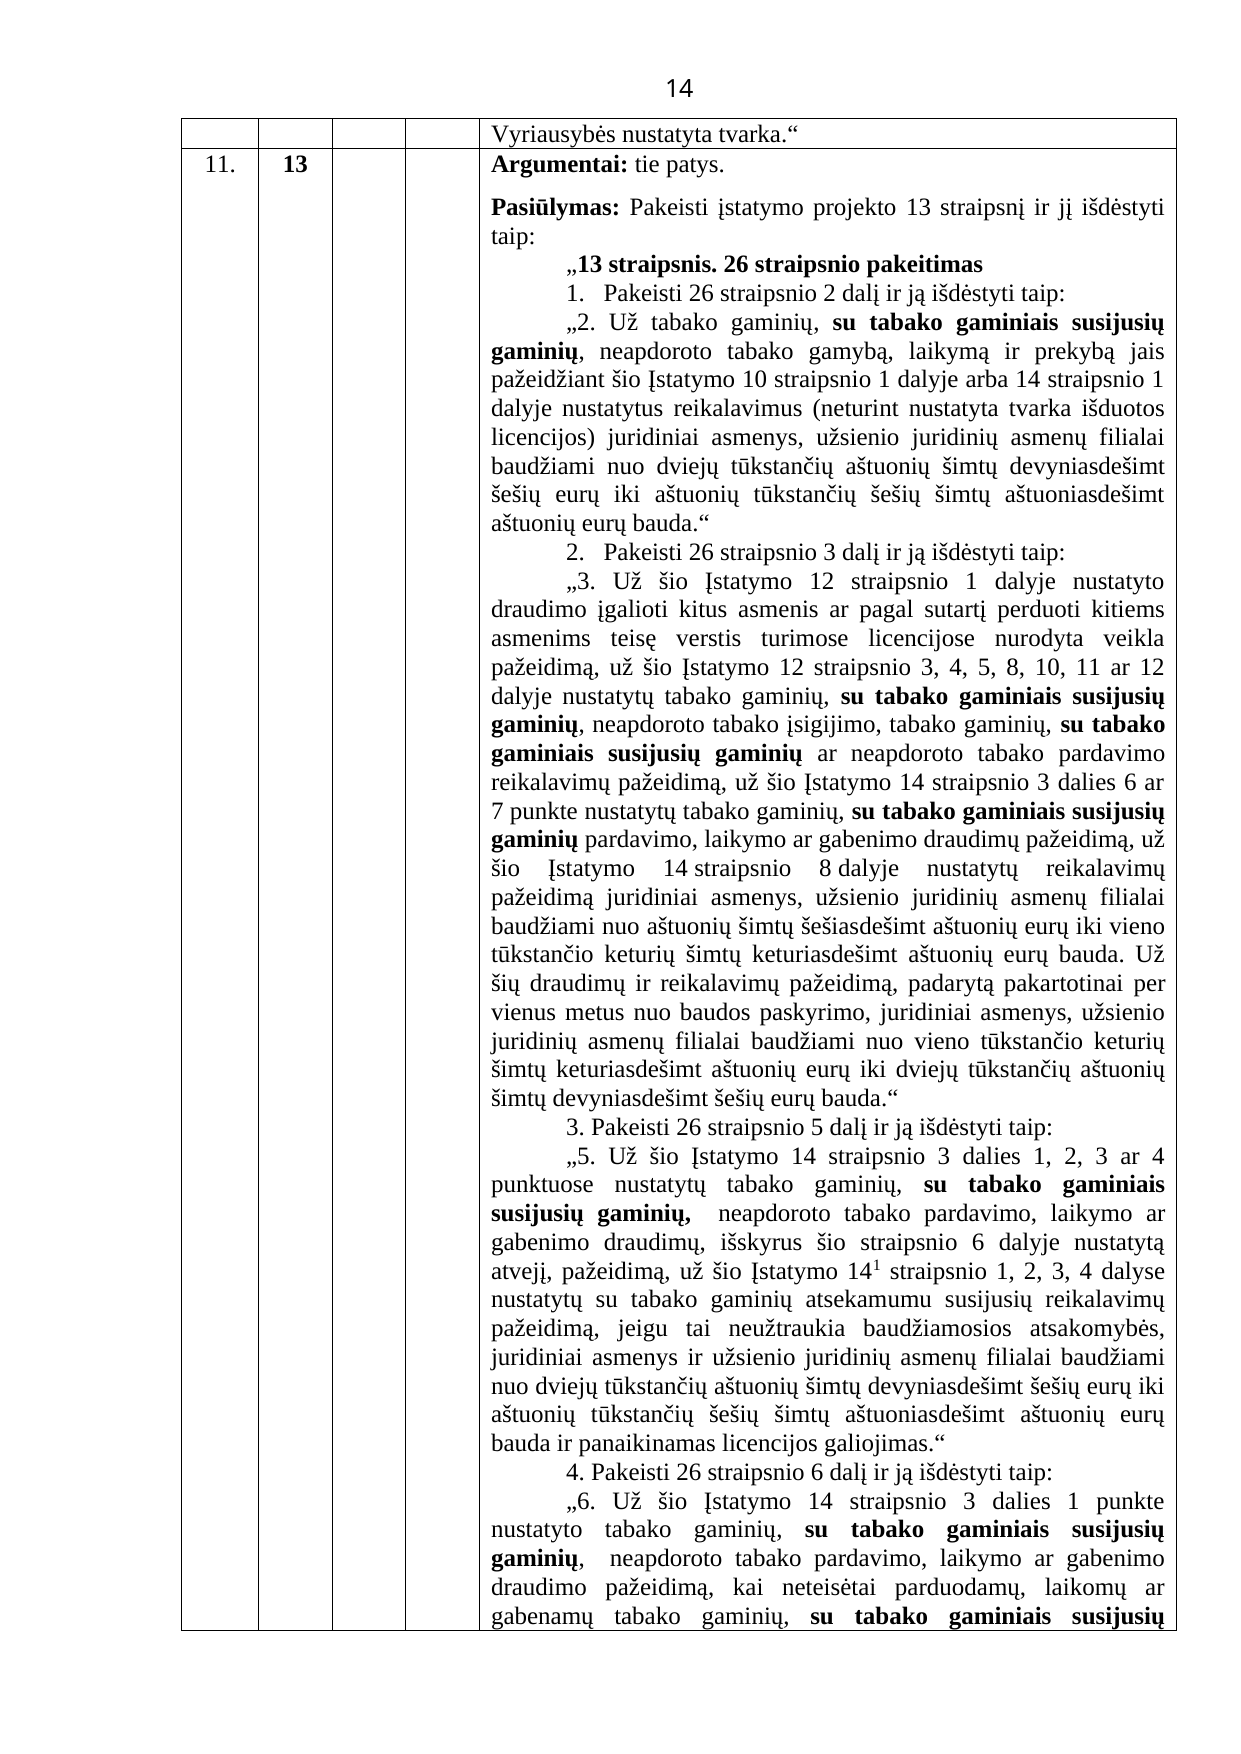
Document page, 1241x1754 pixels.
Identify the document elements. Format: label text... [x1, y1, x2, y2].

table_cell [259, 119, 332, 148]
table_cell Argumentai: tie patys. Pasiūlymas: Pakeisti įstatymo projekto 13 straipsnį ir jį išdėstyti taip: „13 straipsnis. 26 straipsnio pakeitimas 1. Pakeisti 26 straipsnio 2 dalį ir ją išdėstyti taip: „2. Už tabako gaminių, su tabako gaminiais susijusių gaminių, neapdoroto tabako gamybą, laikymą ir prekybą jais pažeidžiant šio Įstatymo 10 straipsnio 1 dalyje arba 14 straipsnio 1 dalyje nustatytus reikalavimus (neturint nustatyta tvarka išduotos licencijos) juridiniai asmenys, užsienio juridinių asmenų filialai baudžiami nuo dviejų tūkstančių aštuonių šimtų devyniasdešimt šešių eurų iki aštuonių tūkstančių šešių šimtų aštuoniasdešimt aštuonių eurų bauda.“ 2. Pakeisti 26 straipsnio 3 dalį ir ją išdėstyti taip: „3. Už šio Įstatymo 12 straipsnio 1 dalyje nustatyto draudimo įgalioti kitus asmenis ar pagal sutartį perduoti kitiems asmenims teisę verstis turimose licencijose nurodyta veikla pažeidimą, už šio Įstatymo 12 straipsnio 3, 4, 5, 8, 10, 11 ar 12 dalyje nustatytų tabako gaminių, su tabako gaminiais susijusių gaminių, neapdoroto tabako įsigijimo, tabako gaminių, su tabako gaminiais susijusių gaminių ar neapdoroto tabako pardavimo reikalavimų pažeidimą, už šio Įstatymo 14 straipsnio 3 dalies 6 ar 7 punkte nustatytų tabako gaminių, su tabako gaminiais susijusių gaminių pardavimo, laikymo ar gabenimo draudimų pažeidimą, už šio Įstatymo 14 straipsnio 8 dalyje nustatytų reikalavimų pažeidimą juridiniai asmenys, užsienio juridinių asmenų filialai baudžiami nuo aštuonių šimtų šešiasdešimt aštuonių eurų iki vieno tūkstančio keturių šimtų keturiasdešimt aštuonių eurų bauda. Už šių draudimų ir reikalavimų pažeidimą, padarytą pakartotinai per vienus metus nuo baudos paskyrimo, juridiniai asmenys, užsienio juridinių asmenų filialai baudžiami nuo vieno tūkstančio keturių šimtų keturiasdešimt aštuonių eurų iki dviejų tūkstančių aštuonių šimtų devyniasdešimt šešių eurų bauda.“ 3. Pakeisti 26 straipsnio 5 dalį ir ją išdėstyti taip: „5. Už šio Įstatymo 14 straipsnio 3 dalies 1, 2, 3 ar 4 punktuose nustatytų tabako gaminių, su tabako gaminiais susijusių gaminių, neapdoroto tabako pardavimo, laikymo ar gabenimo draudimų, išskyrus šio straipsnio 6 dalyje nustatytą atvejį, pažeidimą, už šio Įstatymo 141 straipsnio 1, 2, 3, 4 dalyse nustatytų su tabako gaminių atsekamumu susijusių reikalavimų pažeidimą, jeigu tai neužtraukia baudžiamosios atsakomybės, juridiniai asmenys ir užsienio juridinių asmenų filialai baudžiami nuo dviejų tūkstančių aštuonių šimtų devyniasdešimt šešių eurų iki aštuonių tūkstančių šešių šimtų aštuoniasdešimt aštuonių eurų bauda ir panaikinamas licencijos galiojimas.“ 4. Pakeisti 26 straipsnio 6 dalį ir ją išdėstyti taip: „6. Už šio Įstatymo 14 straipsnio 3 dalies 1 punkte nustatyto tabako gaminių, su tabako gaminiais susijusių gaminių, neapdoroto tabako pardavimo, laikymo ar gabenimo draudimo pažeidimą, kai neteisėtai parduodamų, laikomų ar gabenamų tabako gaminių, su tabako gaminiais susijusių [480, 149, 1176, 1629]
table_cell Vyriausybės nustatyta tvarka.“ [480, 119, 1176, 148]
table_cell 13 [259, 149, 332, 1629]
table_cell [406, 119, 479, 148]
table_cell 11. [182, 149, 258, 1629]
table_cell [333, 119, 405, 148]
table_cell [406, 149, 479, 1629]
table_cell [182, 119, 258, 148]
table_cell [333, 149, 405, 1629]
